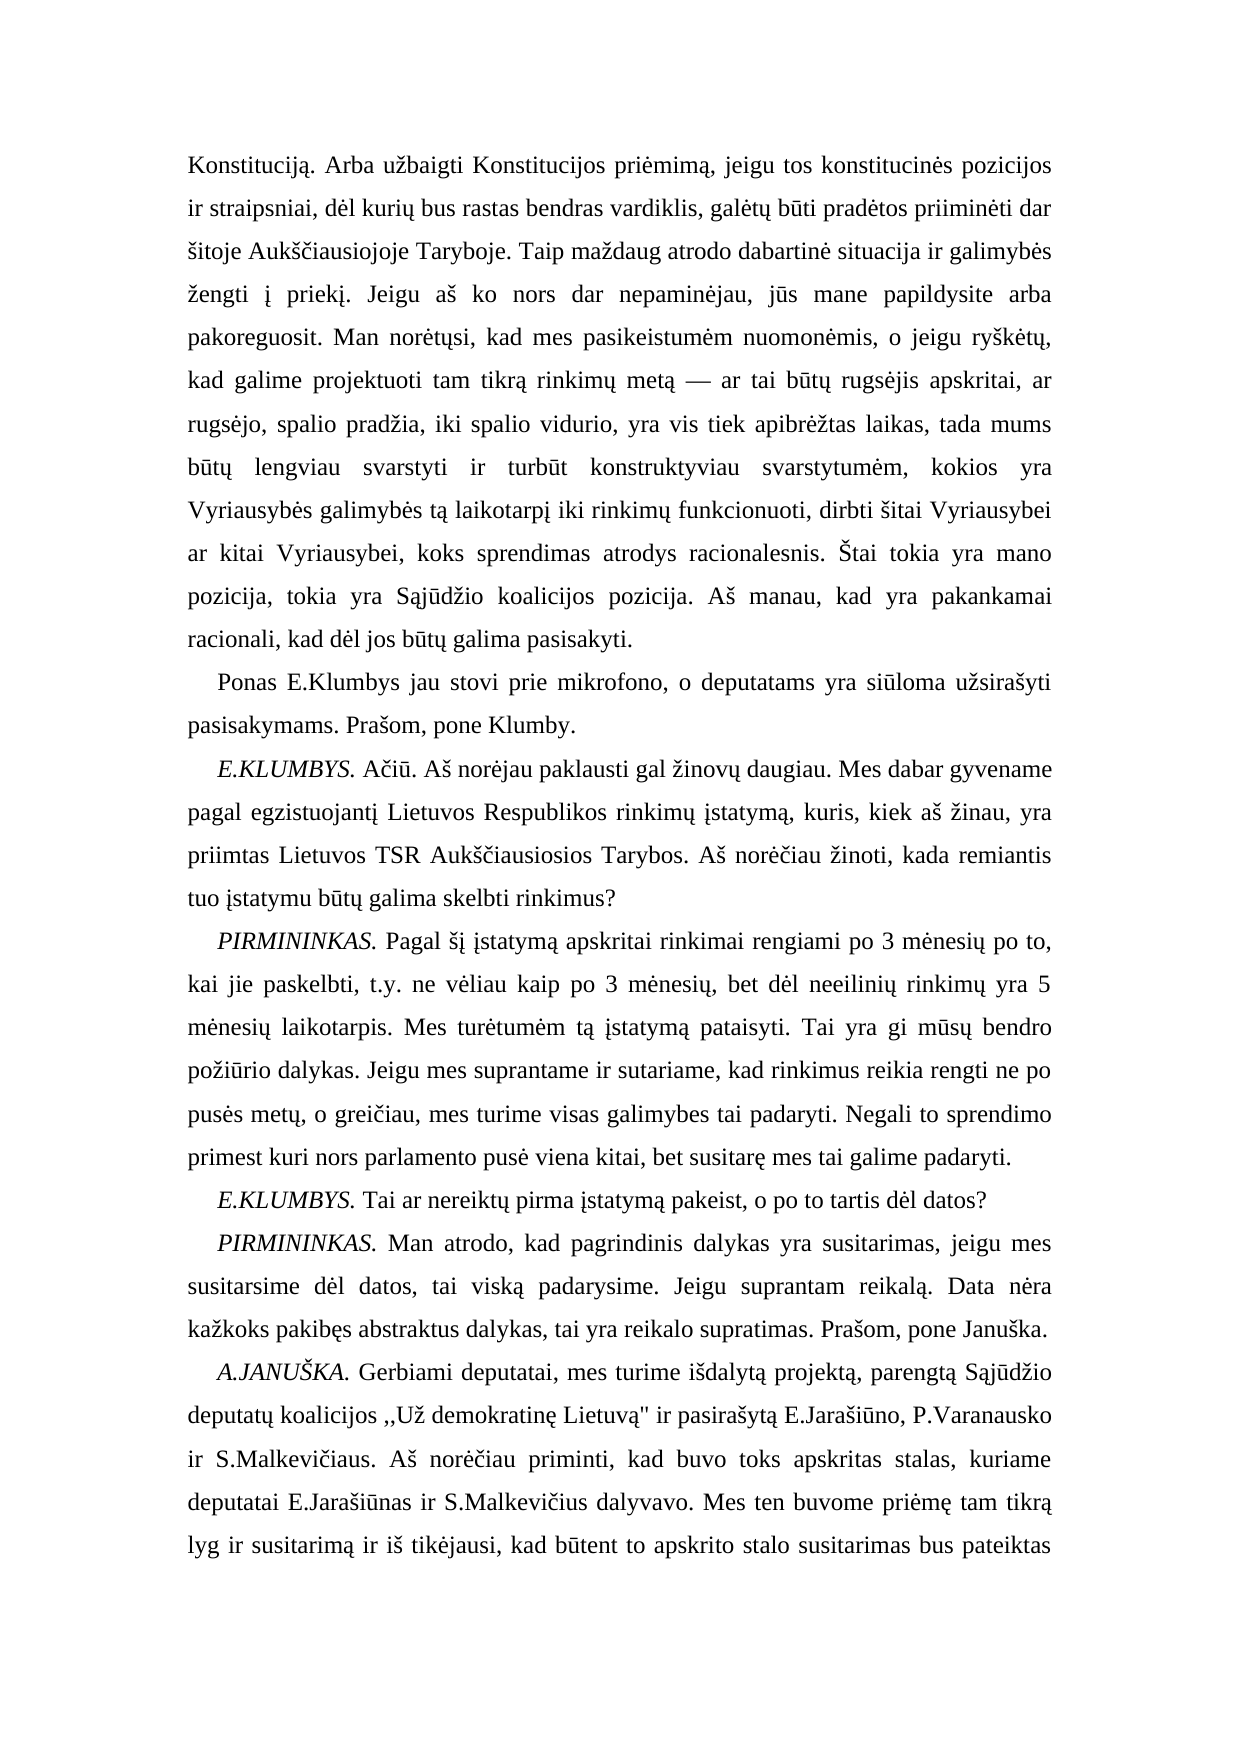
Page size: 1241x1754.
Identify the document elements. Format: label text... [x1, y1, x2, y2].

text PIRMININKAS. Pagal šį įstatymą apskritai rinkimai rengiami po 3 mėnesių po to, kai jie paskelbti, t.y. ne vėliau kaip po 3 mėnesių, bet dėl neeilinių rinkimų yra 5 mėnesių laikotarpis. Mes turėtumėm tą įstatymą pataisyti. Tai yra gi mūsų bendro požiūrio dalykas. Jeigu mes suprantame ir sutariame, kad rinkimus reikia rengti ne po pusės metų, o greičiau, mes turime visas galimybes tai padaryti. Negali to sprendimo primest kuri nors parlamento pusė viena kitai, bet susitarę mes tai galime padaryti. [187, 926, 1053, 1171]
text PIRMININKAS. Man atrodo, kad pagrindinis dalykas yra susitarimas, jeigu mes susitarsime dėl datos, tai viską padarysime. Jeigu suprantam reikalą. Data nėra kažkoks pakibęs abstraktus dalykas, tai yra reikalo supratimas. Prašom, pone Januška. [187, 1228, 1053, 1343]
text Konstituciją. Arba užbaigti Konstitucijos priėmimą, jeigu tos konstitucinės pozicijos ir straipsniai, dėl kurių bus rastas bendras vardiklis, galėtų būti pradėtos priiminėti dar šitoje Aukščiausiojoje Taryboje. Taip maždaug atrodo dabartinė situacija ir galimybės žengti į priekį. Jeigu aš ko nors dar nepaminėjau, jūs mane papildysite arba pakoreguosit. Man norėtųsi, kad mes pasikeistumėm nuomonėmis, o jeigu ryškėtų, kad galime projektuoti tam tikrą rinkimų metą — ar tai būtų rugsėjis apskritai, ar rugsėjo, spalio pradžia, iki spalio vidurio, yra vis tiek apibrėžtas laikas, tada mums būtų lengviau svarstyti ir turbūt konstruktyviau svarstytumėm, kokios yra Vyriausybės galimybės tą laikotarpį iki rinkimų funkcionuoti, dirbti šitai Vyriausybei ar kitai Vyriausybei, koks sprendimas atrodys racionalesnis. Štai tokia yra mano pozicija, tokia yra Sąjūdžio koalicijos pozicija. Aš manau, kad yra pakankamai racionali, kad dėl jos būtų galima pasisakyti. [187, 150, 1053, 653]
text A.JANUŠKA. Gerbiami deputatai, mes turime išdalytą projektą, parengtą Sąjūdžio deputatų koalicijos ,,Už demokratinę Lietuvą" ir pasirašytą E.Jarašiūno, P.Varanausko ir S.Malkevičiaus. Aš norėčiau priminti, kad buvo toks apskritas stalas, kuriame deputatai E.Jarašiūnas ir S.Malkevičius dalyvavo. Mes ten buvome priėmę tam tikrą lyg ir susitarimą ir iš tikėjausi, kad būtent to apskrito stalo susitarimas bus pateiktas [187, 1357, 1053, 1559]
text Ponas E.Klumbys jau stovi prie mikrofono, o deputatams yra siūloma užsirašyti pasisakymams. Prašom, pone Klumby. [187, 667, 1053, 739]
text E.KLUMBYS. Ačiū. Aš norėjau paklausti gal žinovų daugiau. Mes dabar gyvename pagal egzistuojantį Lietuvos Respublikos rinkimų įstatymą, kuris, kiek aš žinau, yra priimtas Lietuvos TSR Aukščiausiosios Tarybos. Aš norėčiau žinoti, kada remiantis tuo įstatymu būtų galima skelbti rinkimus? [187, 754, 1053, 912]
text E.KLUMBYS. Tai ar nereiktų pirma įstatymą pakeist, o po to tartis dėl datos? [187, 1185, 1053, 1214]
